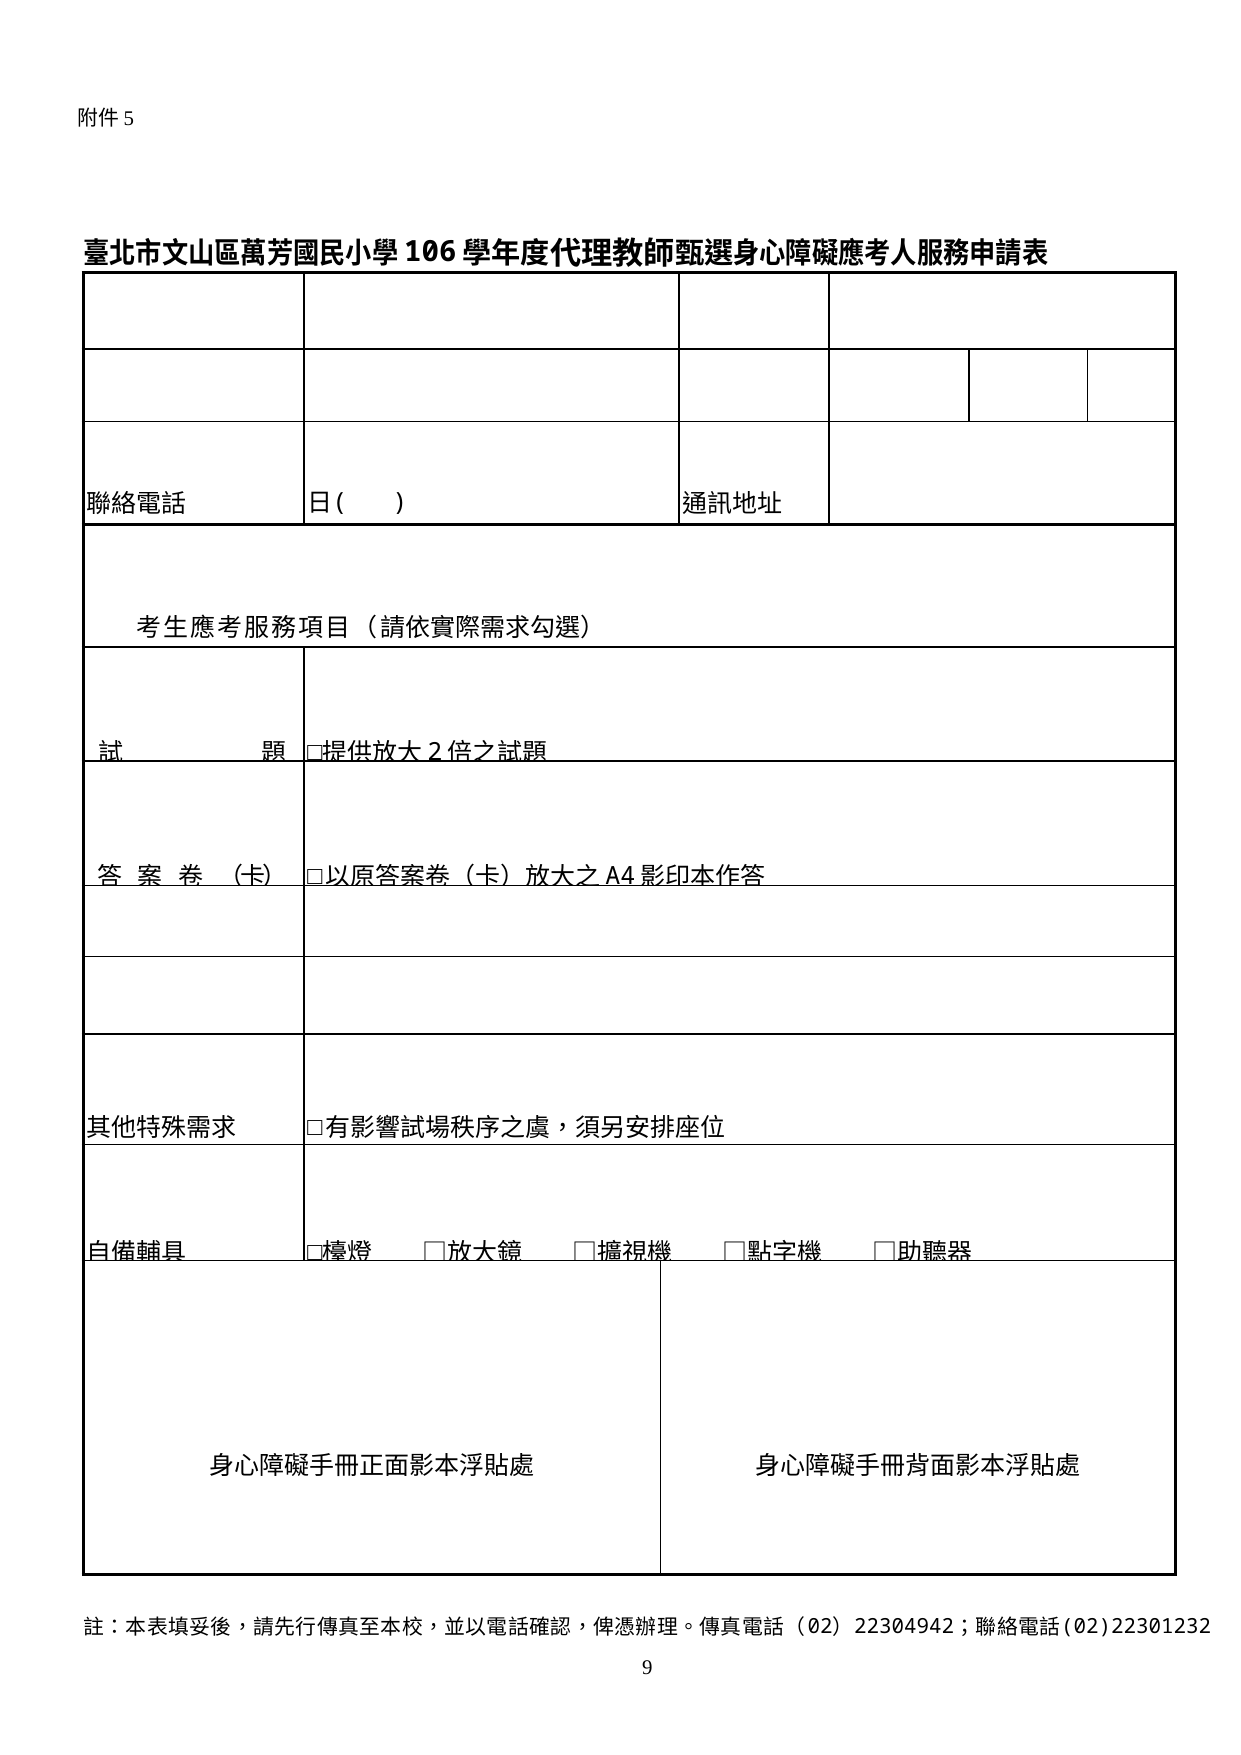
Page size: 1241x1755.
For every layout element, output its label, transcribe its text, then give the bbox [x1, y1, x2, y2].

table_cell 聯絡電話 [85, 422, 303, 523]
table_header □男 □女 [830, 274, 1174, 348]
table_cell 試 題 [85, 648, 303, 760]
table_cell [830, 422, 1174, 523]
table_cell 考場提供輔具 [85, 957, 303, 1033]
table_cell 類 別 [680, 350, 828, 421]
table_cell 身心障礙手冊正面影本浮貼處 [85, 1261, 660, 1573]
table_cell 通訊地址 [680, 422, 828, 523]
table_cell 其他特殊需求 [85, 1035, 303, 1143]
table_cell □試場安排在1樓或設有電梯之試場 [305, 886, 1174, 956]
table_cell 考生應考服務項目（請依實際需求勾選） [85, 526, 1174, 646]
table_cell [305, 350, 678, 421]
table_cell 程度別 [970, 350, 1087, 421]
table_header 姓名 [85, 274, 303, 348]
table_cell 日( ) 夜( ) 行動電話 [305, 422, 678, 523]
table_cell □提供放大2倍之試題 □報讀試題 [305, 648, 1174, 760]
table_cell 自備輔具 （經檢查後使用） [85, 1145, 303, 1260]
table_cell [1088, 350, 1174, 421]
table_cell □其他： [305, 957, 1174, 1033]
table_cell □以原答案卷（卡）放大之A4影印本作答 □ 以A4空白紙代替答案卷（卡）作答 [305, 762, 1174, 885]
table_cell [830, 350, 968, 421]
table_header 性別 [680, 274, 828, 348]
text 附件5 [77, 101, 149, 128]
table_cell 試場安排 [85, 886, 303, 956]
table_cell □有影響試場秩序之虞，須另安排座位 □其他： [305, 1035, 1174, 1143]
table_cell □檯燈 □放大鏡 □擴視機 □點字機 □助聽器 □醫療器材 □盲用電腦 □其他： [305, 1145, 1174, 1260]
table_cell 身心障礙手冊字號 [85, 350, 303, 421]
text 臺北市文山區萬芳國民小學106學年度代理教師甄選身心障礙應考人服務申請表 [83, 209, 1211, 271]
text 註：本表填妥後，請先行傳真至本校，並以電話確認，俾憑辦理。傳真電話（02）22304942；聯絡電話(02)22301232 [83, 1584, 1211, 1646]
table_header [305, 274, 678, 348]
table_cell 答 案 卷 （卡） [85, 762, 303, 885]
table_cell 身心障礙手冊背面影本浮貼處 [661, 1261, 1174, 1573]
